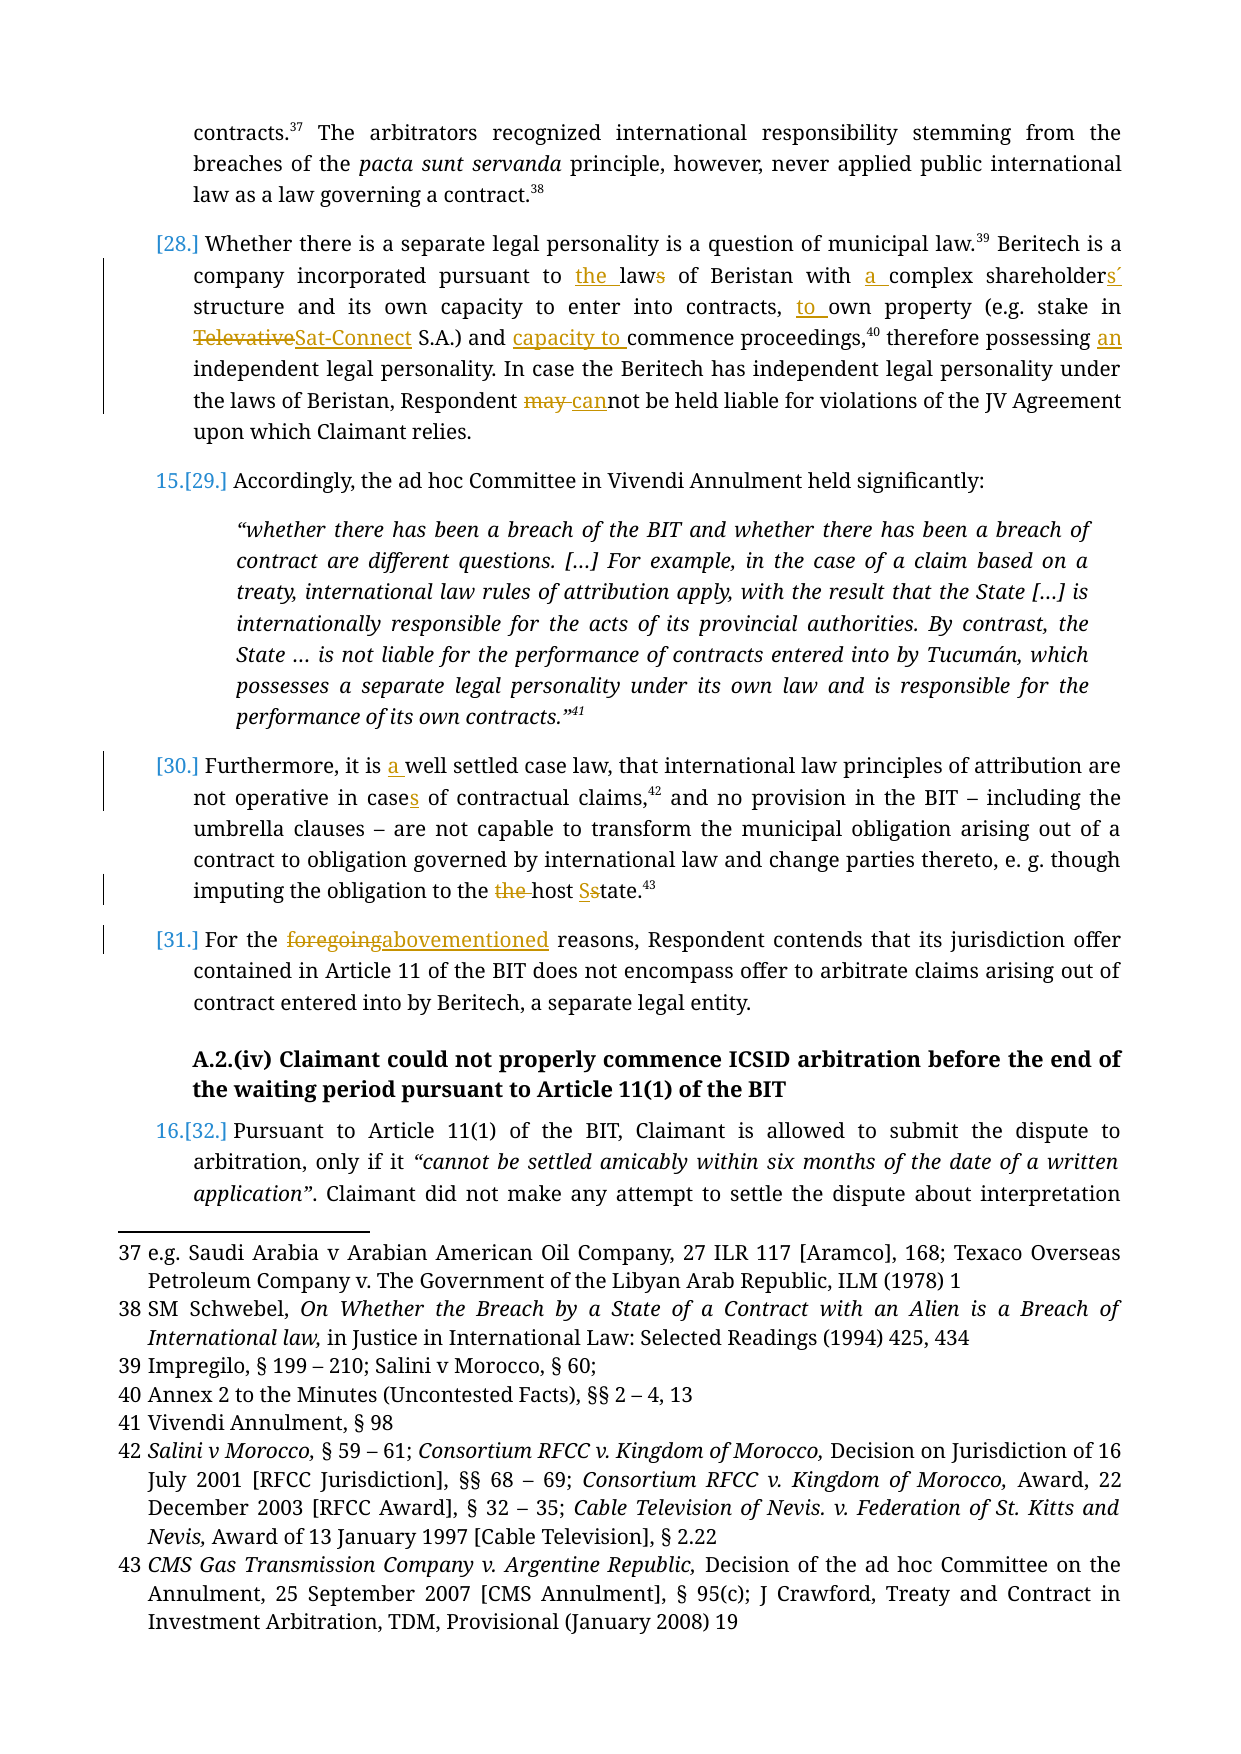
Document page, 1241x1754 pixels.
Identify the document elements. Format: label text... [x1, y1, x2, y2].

list This strict difference between treaties and contracts was never abandoned by international judicial practice, even in arbitrations concerning breaches of oil concessions contracts. The arbitrators recognized international responsibility stemming from the breaches of the pacta sunt servanda principle, however, never applied public international law as a law governing a contract. [156, 118, 1122, 209]
list Accordingly, the ad hoc Committee in Vivendi Annulment held significantly: [156, 466, 1122, 494]
text “whether there has been a breach of the BIT and whether there has been a breach of contract are different questions. […] For example, in the case of a claim based on a treaty, international law rules of attribution apply, with the result that the State […] is internationally responsible for the acts of its provincial authorities. By contrast, the State … is not liable for the performance of contracts entered into by Tucumán, which possesses a separate legal personality under its own law and is responsible for the performance of its own contracts.” [236, 515, 1092, 731]
list e.g. Saudi Arabia v Arabian American Oil Company, 27 ILR 117 [Aramco], 168; Texaco Overseas Petroleum Company v. The Government of the Libyan Arab Republic, ILM (1978) 1 [118, 1238, 1122, 1294]
list CMS Gas Transmission Company v. Argentine Republic, Decision of the ad hoc Committee on the Annulment, 25 September 2007 [CMS Annulment], § 95(c); J Crawford, Treaty and Contract in Investment Arbitration, TDM, Provisional (January 2008) 19 [118, 1550, 1122, 1636]
list Furthermore, it is a well settled case law, that international law principles of attribution are not operative in cases of contractual claims, and no provision in the BIT – including the umbrella clauses – are not capable to transform the municipal obligation arising out of a contract to obligation governed by international law and change parties thereto, e. g. though imputing the obligation to the host State. [156, 751, 1122, 905]
list Salini v Morocco, § 59 – 61; Consortium RFCC v. Kingdom of Morocco, Decision on Jurisdiction of 16 July 2001 [RFCC Jurisdiction], §§ 68 – 69; Consortium RFCC v. Kingdom of Morocco, Award, 22 December 2003 [RFCC Award], § 32 – 35; Cable Television of Nevis. v. Federation of St. Kitts and Nevis, Award of 13 January 1997 [Cable Television], § 2.22 [118, 1437, 1122, 1550]
subtitle A.2.(iv) Claimant could not properly commence ICSID arbitration before the end of the waiting period pursuant to Article 11(1) of the BIT [192, 1044, 1122, 1104]
list Impregilo, § 199 – 210; Salini v Morocco, § 60; [118, 1351, 1122, 1380]
list Annex 2 to the Minutes (Uncontested Facts), §§ 2 – 4, 13 [118, 1380, 1122, 1408]
list For the abovementioned reasons, Respondent contends that its jurisdiction offer contained in Article 11 of the BIT does not encompass offer to arbitrate claims arising out of contract entered into by Beritech, a separate legal entity. [156, 925, 1122, 1016]
list Whether there is a separate legal personality is a question of municipal law. Beritech is a company incorporated pursuant to the law of Beristan with a complex shareholders´ structure and its own capacity to enter into contracts, to own property (e.g. stake in Sat-Connect S.A.) and capacity to commence proceedings, therefore possessing an independent legal personality. In case the Beritech has independent legal personality under the laws of Beristan, Respondent cannot be held liable for violations of the JV Agreement upon which Claimant relies. [156, 229, 1122, 446]
list SM Schwebel, On Whether the Breach by a State of a Contract with an Alien is a Breach of International law, in Justice in International Law: Selected Readings (1994) 425, 434 [118, 1294, 1122, 1351]
text Vivendi Annulment, § 98 [118, 1408, 1122, 1437]
list Pursuant to Article 11(1) of the BIT, Claimant is allowed to submit the dispute to arbitration, only if it “cannot be settled amicably within six months of the date of a written application”. Claimant did not make any attempt to settle the dispute about interpretation [156, 1116, 1122, 1207]
